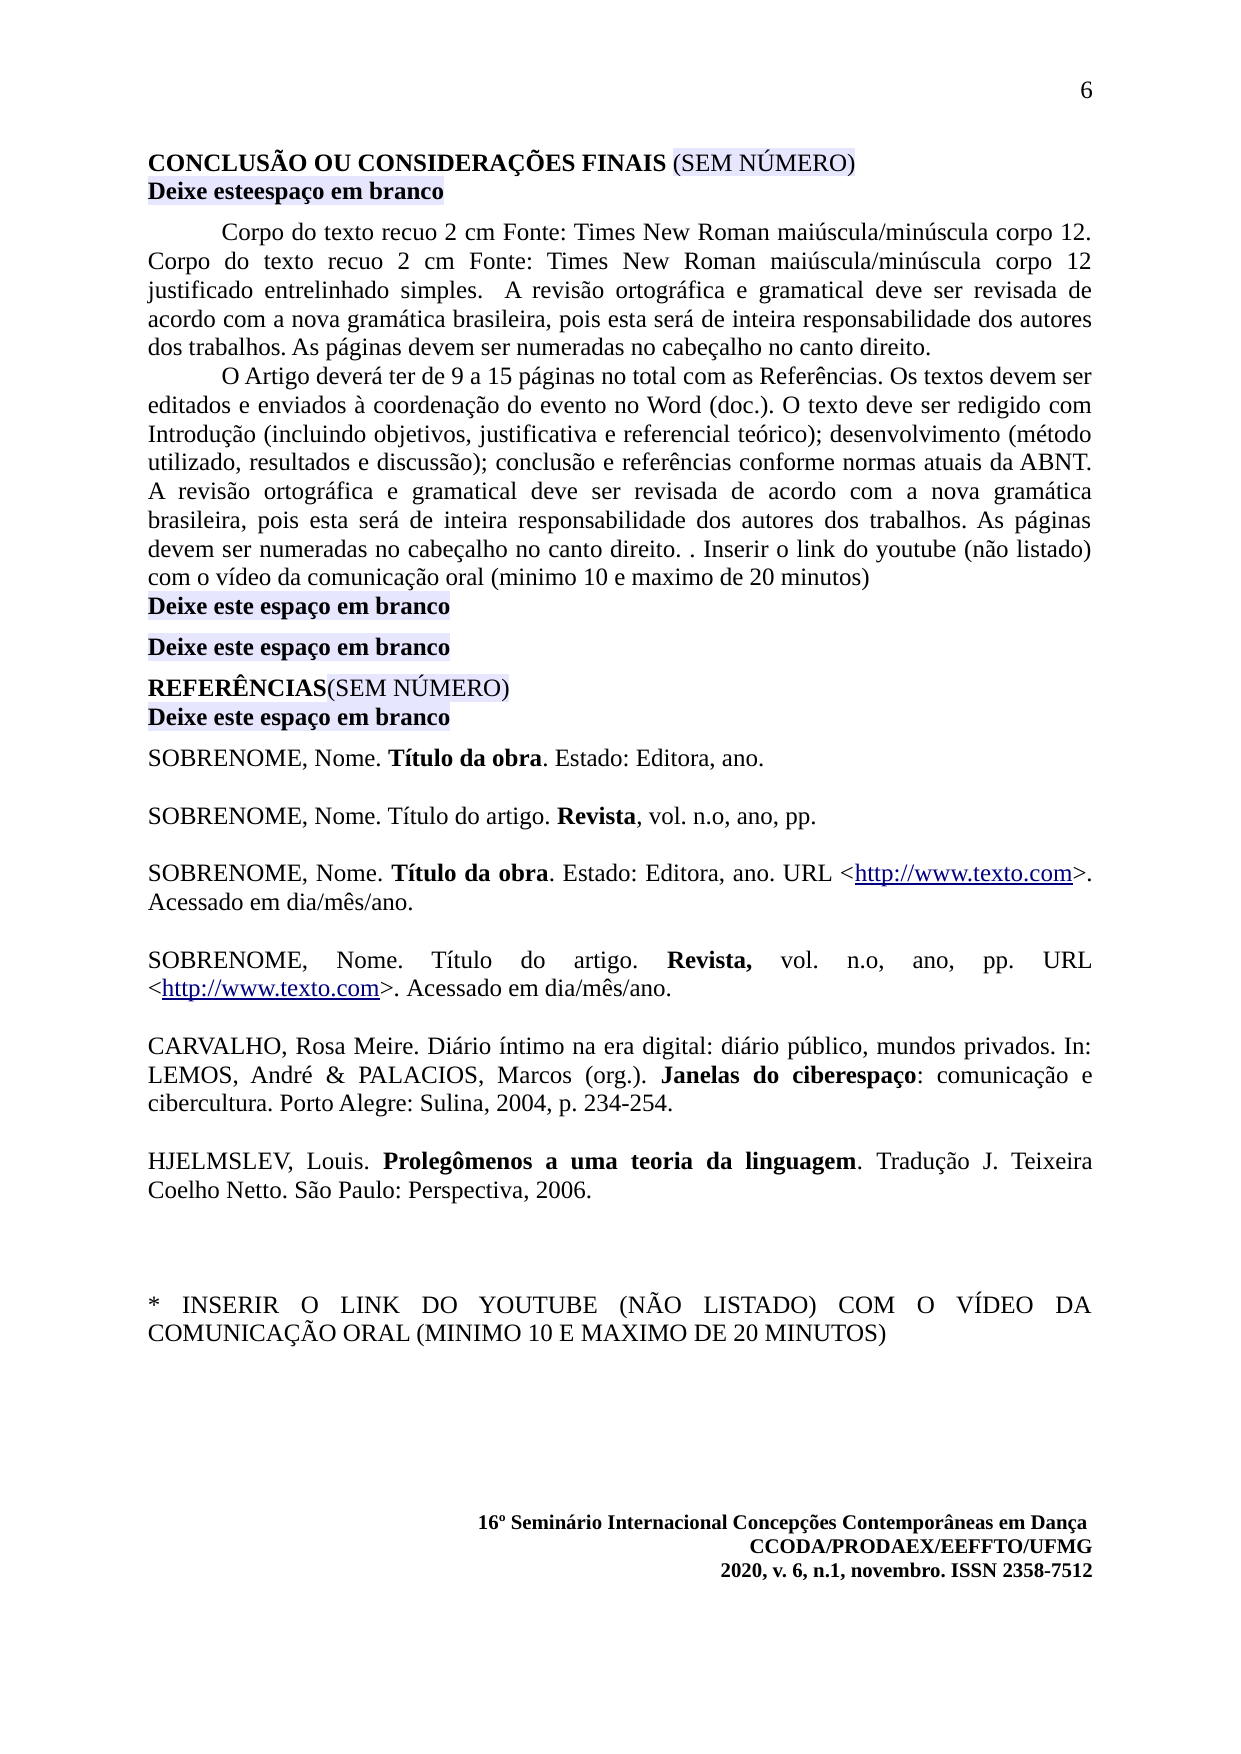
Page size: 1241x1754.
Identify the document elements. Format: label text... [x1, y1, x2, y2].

text CARVALHO, Rosa Meire. Diário íntimo na era digital: diário público, mundos privados. In: LEMOS, André & PALACIOS, Marcos (org.). Janelas do ciberespaço: comunicação e cibercultura. Porto Alegre: Sulina, 2004, p. 234-254. [148, 1031, 1093, 1117]
text Deixe este espaço em branco [148, 632, 1093, 661]
text * INSERIR O LINK DO YOUTUBE (NÃO LISTADO) COM O VÍDEO DA COMUNICAÇÃO ORAL (MINIMO 10 E MAXIMO DE 20 MINUTOS) [148, 1290, 1093, 1347]
text HJELMSLEV, Louis. Prolegômenos a uma teoria da linguagem. Tradução J. Teixeira Coelho Netto. São Paulo: Perspectiva, 2006. [148, 1146, 1093, 1203]
text SOBRENOME, Nome. Título do artigo. Revista, vol. n.o, ano, pp. [148, 801, 1093, 830]
subtitle REFERÊNCIAS(SEM NÚMERO) [148, 673, 1093, 702]
text Corpo do texto recuo 2 cm Fonte: Times New Roman maiúscula/minúscula corpo 12. Corpo do texto recuo 2 cm Fonte: Times New Roman maiúscula/minúscula corpo 12 justificado entrelinhado simples. A revisão ortográfica e gramatical deve ser revisada de acordo com a nova gramática brasileira, pois esta será de inteira responsabilidade dos autores dos trabalhos. As páginas devem ser numeradas no cabeçalho no canto direito. [148, 217, 1093, 361]
text O Artigo deverá ter de 9 a 15 páginas no total com as Referências. Os textos devem ser editados e enviados à coordenação do evento no Word (doc.). O texto deve ser redigido com Introdução (incluindo objetivos, justificativa e referencial teórico); desenvolvimento (método utilizado, resultados e discussão); conclusão e referências conforme normas atuais da ABNT. A revisão ortográfica e gramatical deve ser revisada de acordo com a nova gramática brasileira, pois esta será de inteira responsabilidade dos autores dos trabalhos. As páginas devem ser numeradas no cabeçalho no canto direito. . Inserir o link do youtube (não listado) com o vídeo da comunicação oral (minimo 10 e maximo de 20 minutos) [148, 361, 1093, 591]
text Deixe este espaço em branco [450, 591, 1093, 620]
subtitle Conclusão ou CONSIDERAÇÕES FINAIS (SEM NÚMERO) [148, 148, 1093, 176]
text Deixe esteespaço em branco [444, 176, 1093, 205]
text Deixe este espaço em branco [450, 702, 1093, 731]
text SOBRENOME, Nome. Título da obra. Estado: Editora, ano. URL <http://www.texto.com>. Acessado em dia/mês/ano. [148, 858, 1093, 916]
text SOBRENOME, Nome. Título do artigo. Revista, vol. n.o, ano, pp. URL <http://www.texto.com>. Acessado em dia/mês/ano. [148, 945, 1093, 1002]
text SOBRENOME, Nome. Título da obra. Estado: Editora, ano. [148, 743, 1093, 772]
